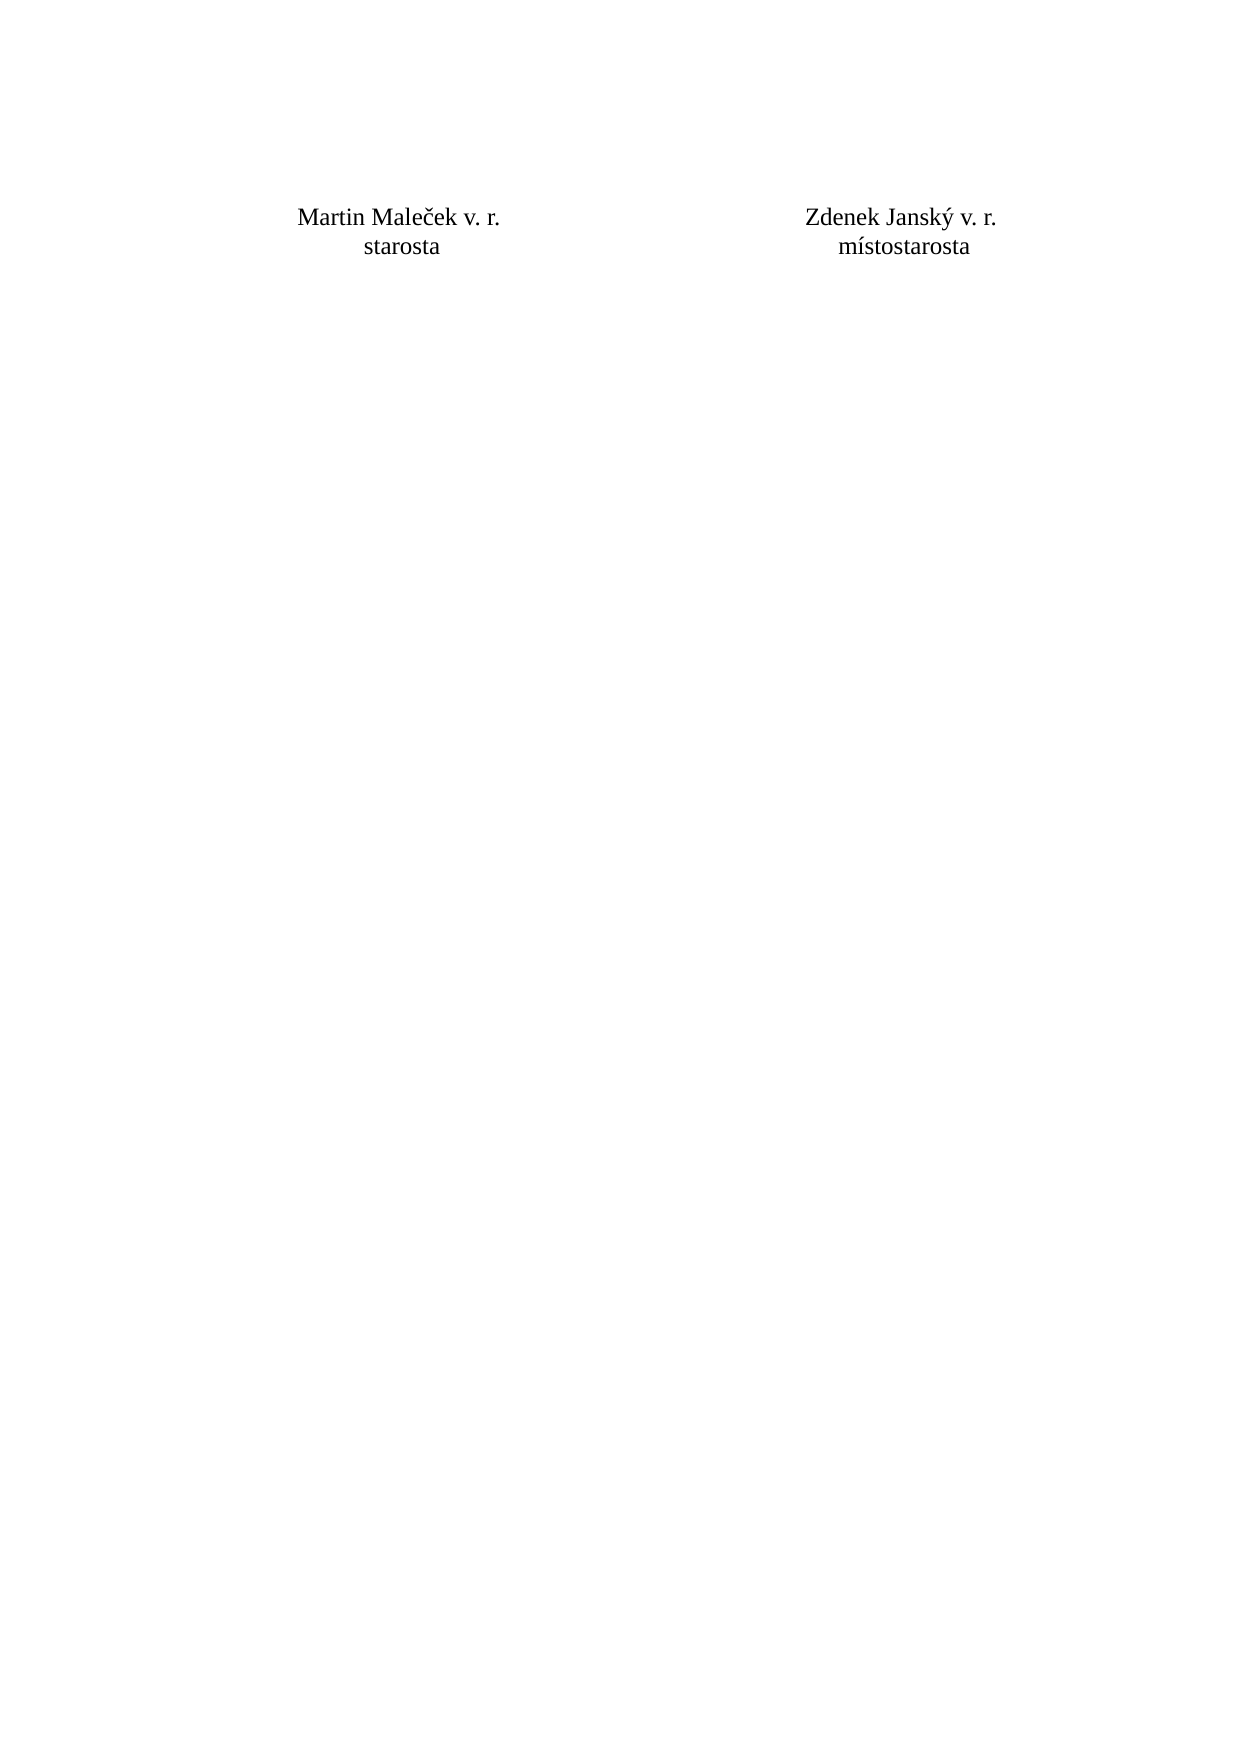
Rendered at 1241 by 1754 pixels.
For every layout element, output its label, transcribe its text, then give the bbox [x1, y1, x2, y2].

table_cell [148, 266, 650, 384]
table_header Zdenek Janský v. r. místostarosta [650, 148, 1152, 266]
table_header Martin Maleček v. r. starosta [148, 148, 650, 266]
table_cell [650, 266, 1152, 384]
